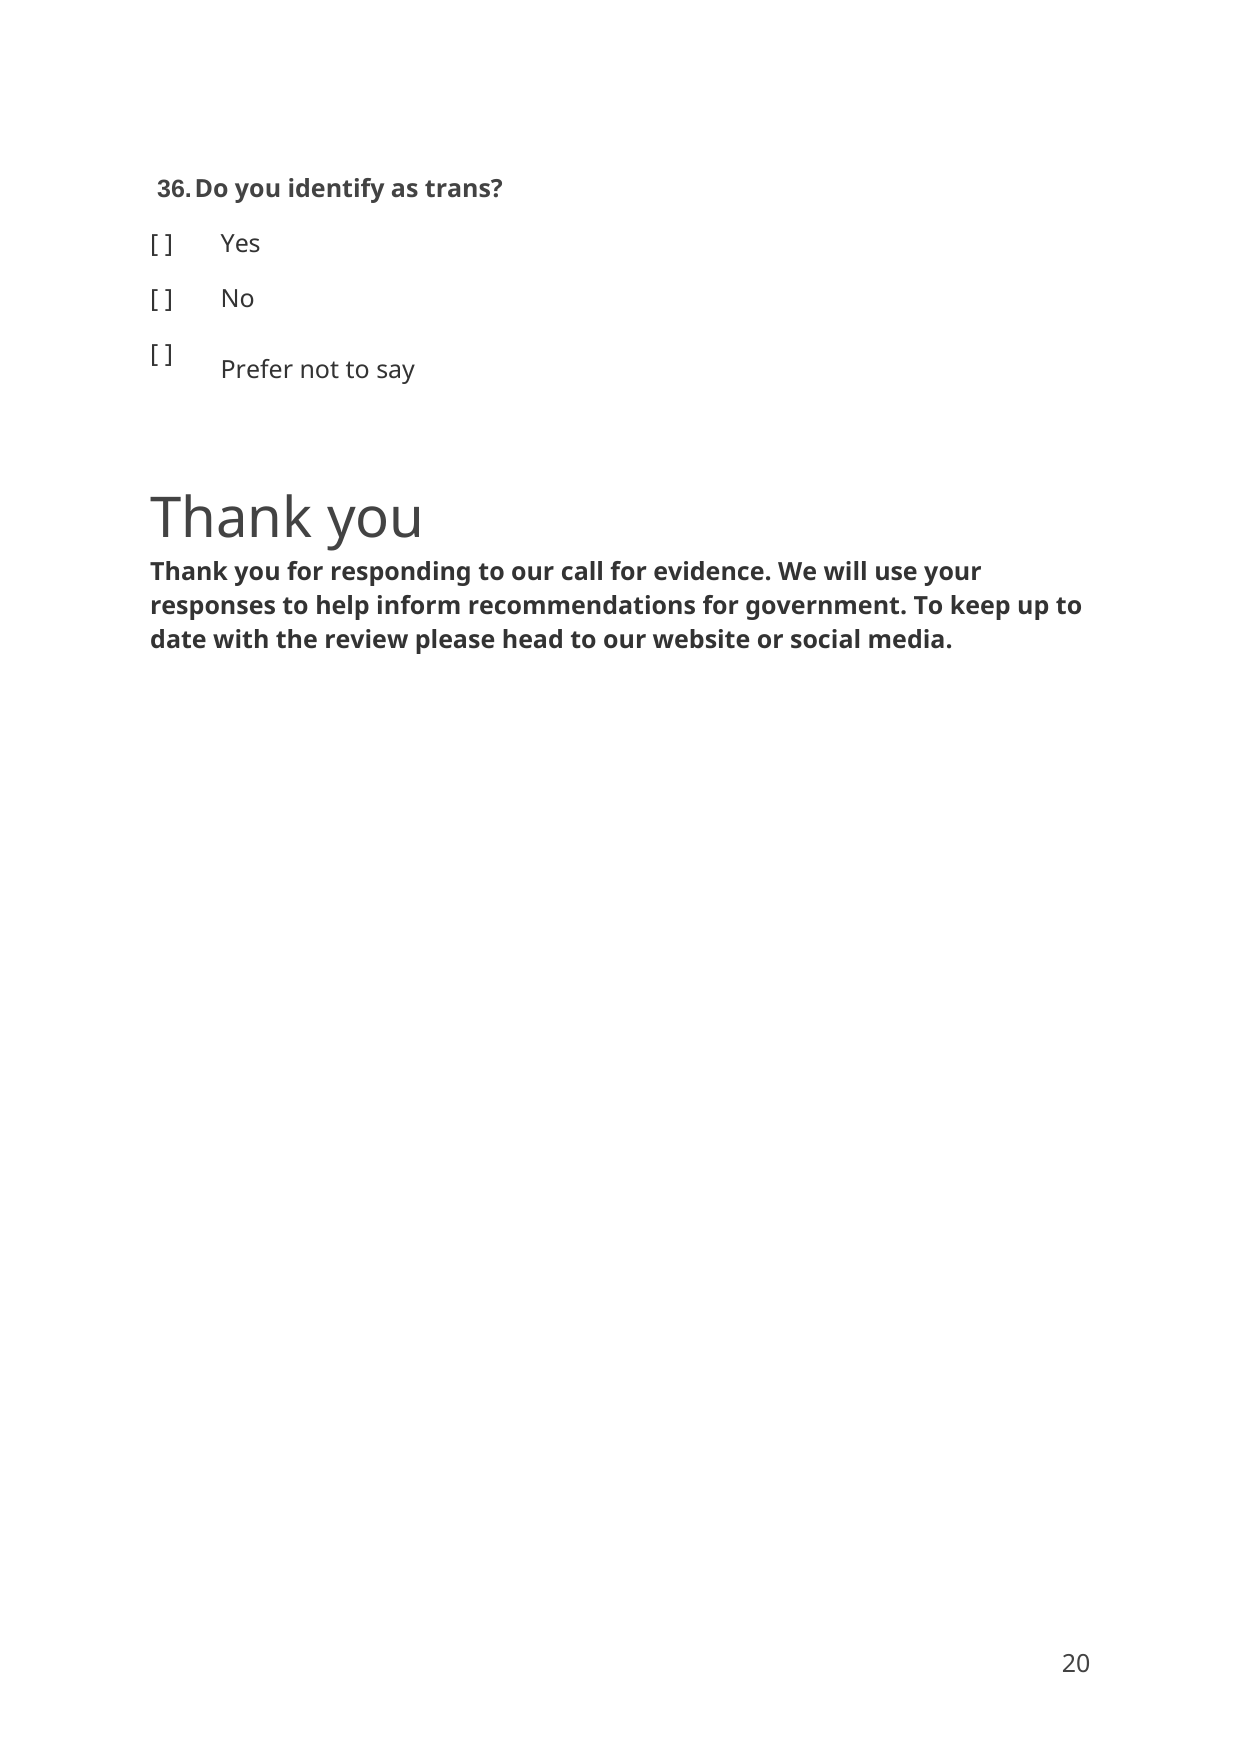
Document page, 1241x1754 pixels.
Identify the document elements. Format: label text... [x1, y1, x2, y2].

text Thank you for responding to our call for evidence. We will use your responses to help inform recommendations for government. To keep up to date with the review please head to our website or social media. [150, 553, 1090, 656]
table_header [ ] [150, 226, 220, 281]
table_cell [ ] [150, 336, 220, 477]
table_header Yes [220, 226, 984, 281]
table_cell No [220, 281, 984, 336]
subtitle Thank you [150, 477, 1090, 553]
table_cell Prefer not to say [220, 336, 984, 477]
table_cell [ ] [150, 281, 220, 336]
list Do you identify as trans? [157, 171, 1090, 205]
